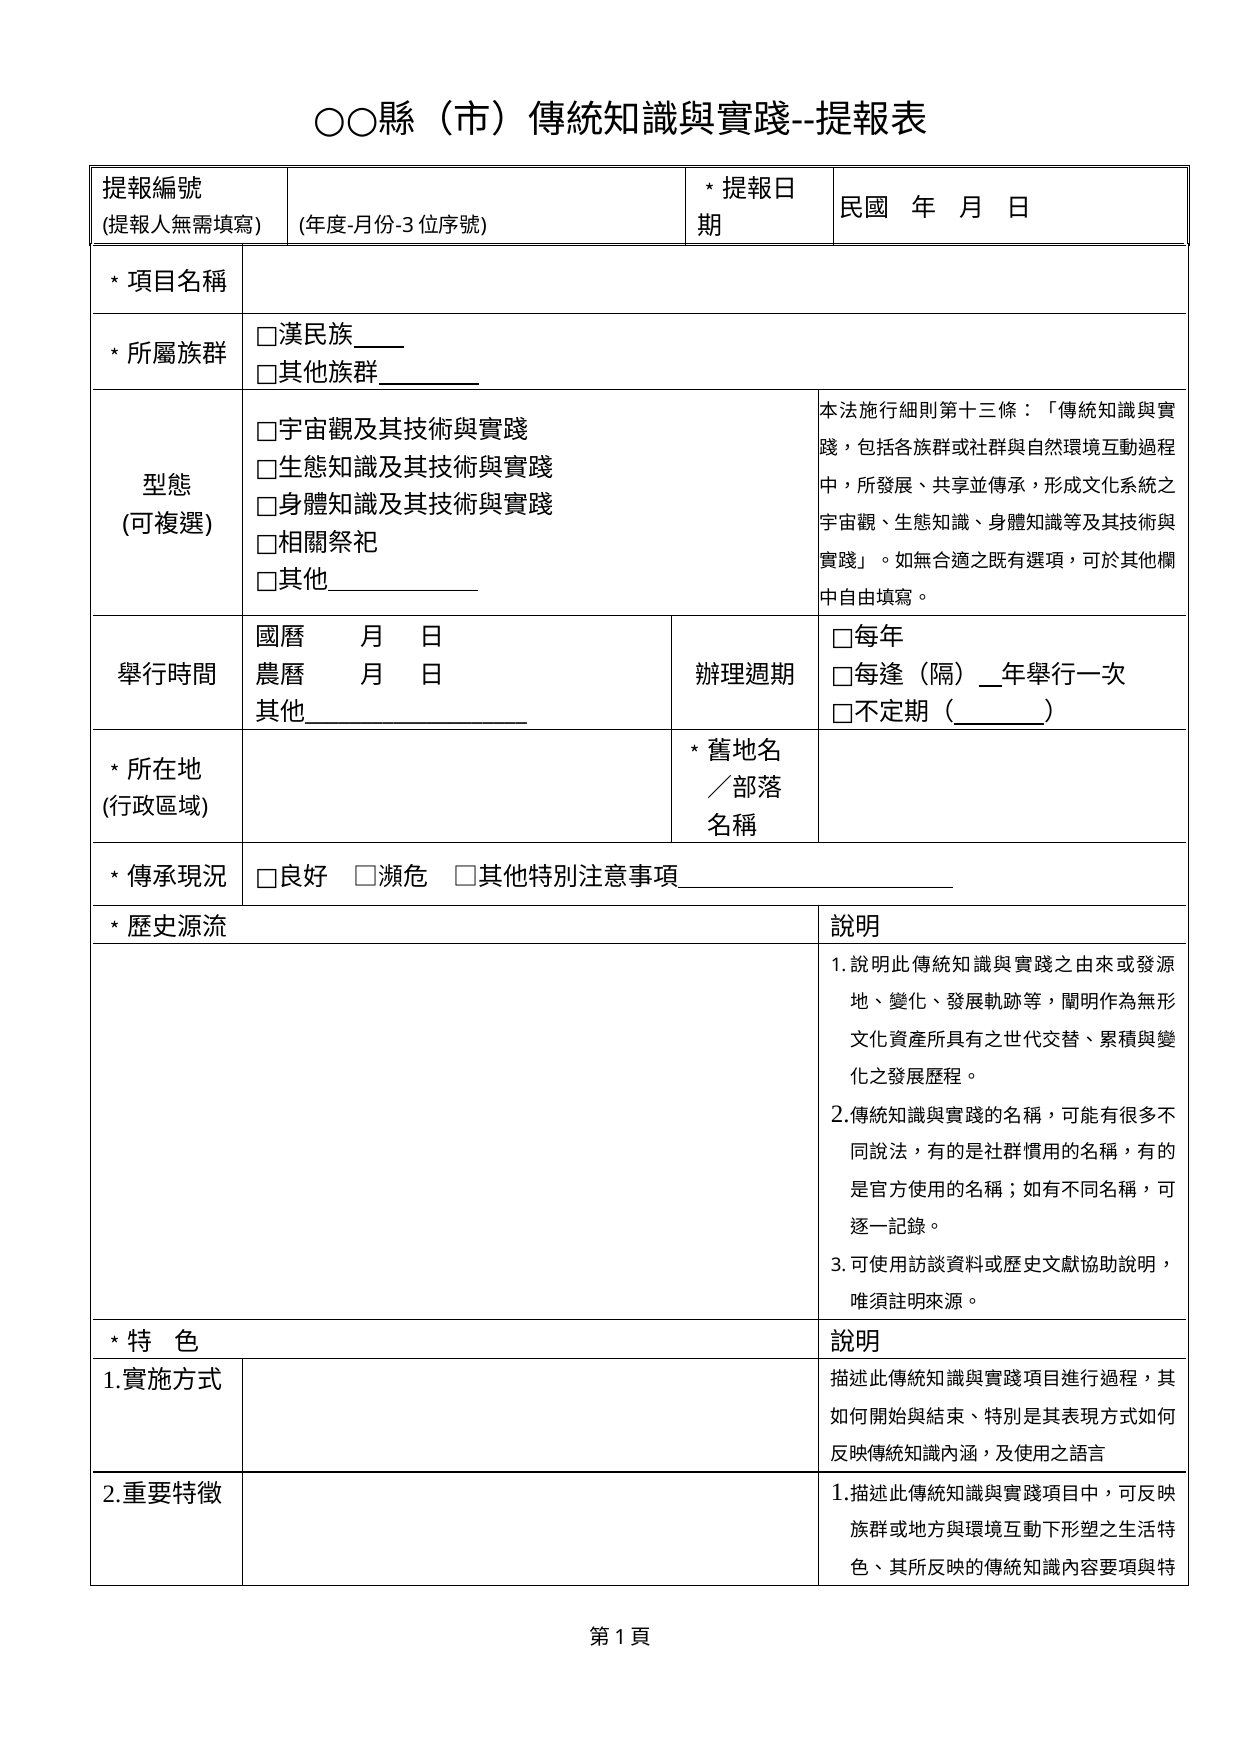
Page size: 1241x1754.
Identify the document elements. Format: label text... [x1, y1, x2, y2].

table_cell 實施方式 [91, 1358, 242, 1471]
table_cell ﹡傳承現況 [91, 842, 242, 905]
table_cell □每年 □每逢（隔） 年舉行一次 □不定期（ ） [819, 615, 1188, 729]
table_cell [243, 1359, 818, 1471]
table_cell 舉行時間 [91, 615, 242, 729]
table_cell [243, 1473, 818, 1585]
table_cell 國曆 月 日 農曆 月 日 其他____________________ [243, 616, 671, 729]
table_cell ﹡舊地名／部落名稱 [672, 730, 818, 842]
table_cell 重要特徵 [91, 1471, 242, 1585]
table_cell ﹡特 色 [91, 1319, 818, 1358]
table_cell 描述此傳統知識與實踐項目進行過程，其如何開始與結束、特別是其表現方式如何反映傳統知識內涵，及使用之語言 [819, 1358, 1188, 1471]
table_header (年度-月份-3位序號) [288, 168, 685, 243]
table_cell 型態 (可複選) [91, 389, 242, 615]
table_cell ﹡歷史源流 [91, 905, 818, 943]
table_cell 說明此傳統知識與實踐之由來或發源地、變化、發展軌跡等，闡明作為無形文化資產所具有之世代交替、累積與變化之發展歷程。 傳統知識與實踐的名稱，可能有很多不同說法，有的是社群慣用的名稱，有的是官方使用的名稱；如有不同名稱，可逐一記錄。 可使用訪談資料或歷史文獻協助說明，唯須註明來源。 [819, 943, 1188, 1319]
table_header 提報編號 (提報人無需填寫) [92, 168, 287, 243]
table_cell [819, 729, 1188, 842]
table_header ﹡提報日期 [686, 168, 833, 243]
table_cell 說明 [819, 1319, 1188, 1358]
table_cell ﹡所屬族群 [91, 313, 242, 389]
table_cell [243, 243, 1188, 313]
table_cell [243, 730, 671, 842]
table_cell 本法施行細則第十三條：「傳統知識與實踐，包括各族群或社群與自然環境互動過程中，所發展、共享並傳承，形成文化系統之宇宙觀、生態知識、身體知識等及其技術與實踐」。如無合適之既有選項，可於其他欄中自由填寫。 [819, 389, 1188, 615]
table_cell 描述此傳統知識與實踐項目中，可反映族群或地方與環境互動下形塑之生活特色、其所反映的傳統知識內容要項與特徵等。 包括構成某傳統知識與實踐項目之知識與實踐系統整體內涵，例如，活動內容與執行方式、工具、相關信仰儀式等。 [819, 1471, 1188, 1585]
table_cell 辦理週期 [672, 616, 818, 729]
table_header 民國 年 月 日 [834, 168, 1187, 243]
table_cell ﹡項目名稱 [91, 243, 242, 313]
table_cell □宇宙觀及其技術與實踐 □生態知識及其技術與實踐 □身體知識及其技術與實踐 □相關祭祀 □其他＿＿＿＿＿＿ [243, 390, 818, 615]
table_cell [91, 943, 818, 1319]
table_cell □良好 □瀕危 □其他特別注意事項＿＿＿＿＿＿＿＿＿＿＿ [243, 842, 1188, 905]
table_cell □漢民族 □其他族群 [243, 313, 1188, 389]
table_cell ﹡所在地 (行政區域) [91, 729, 242, 842]
table_cell 說明 [819, 905, 1188, 943]
